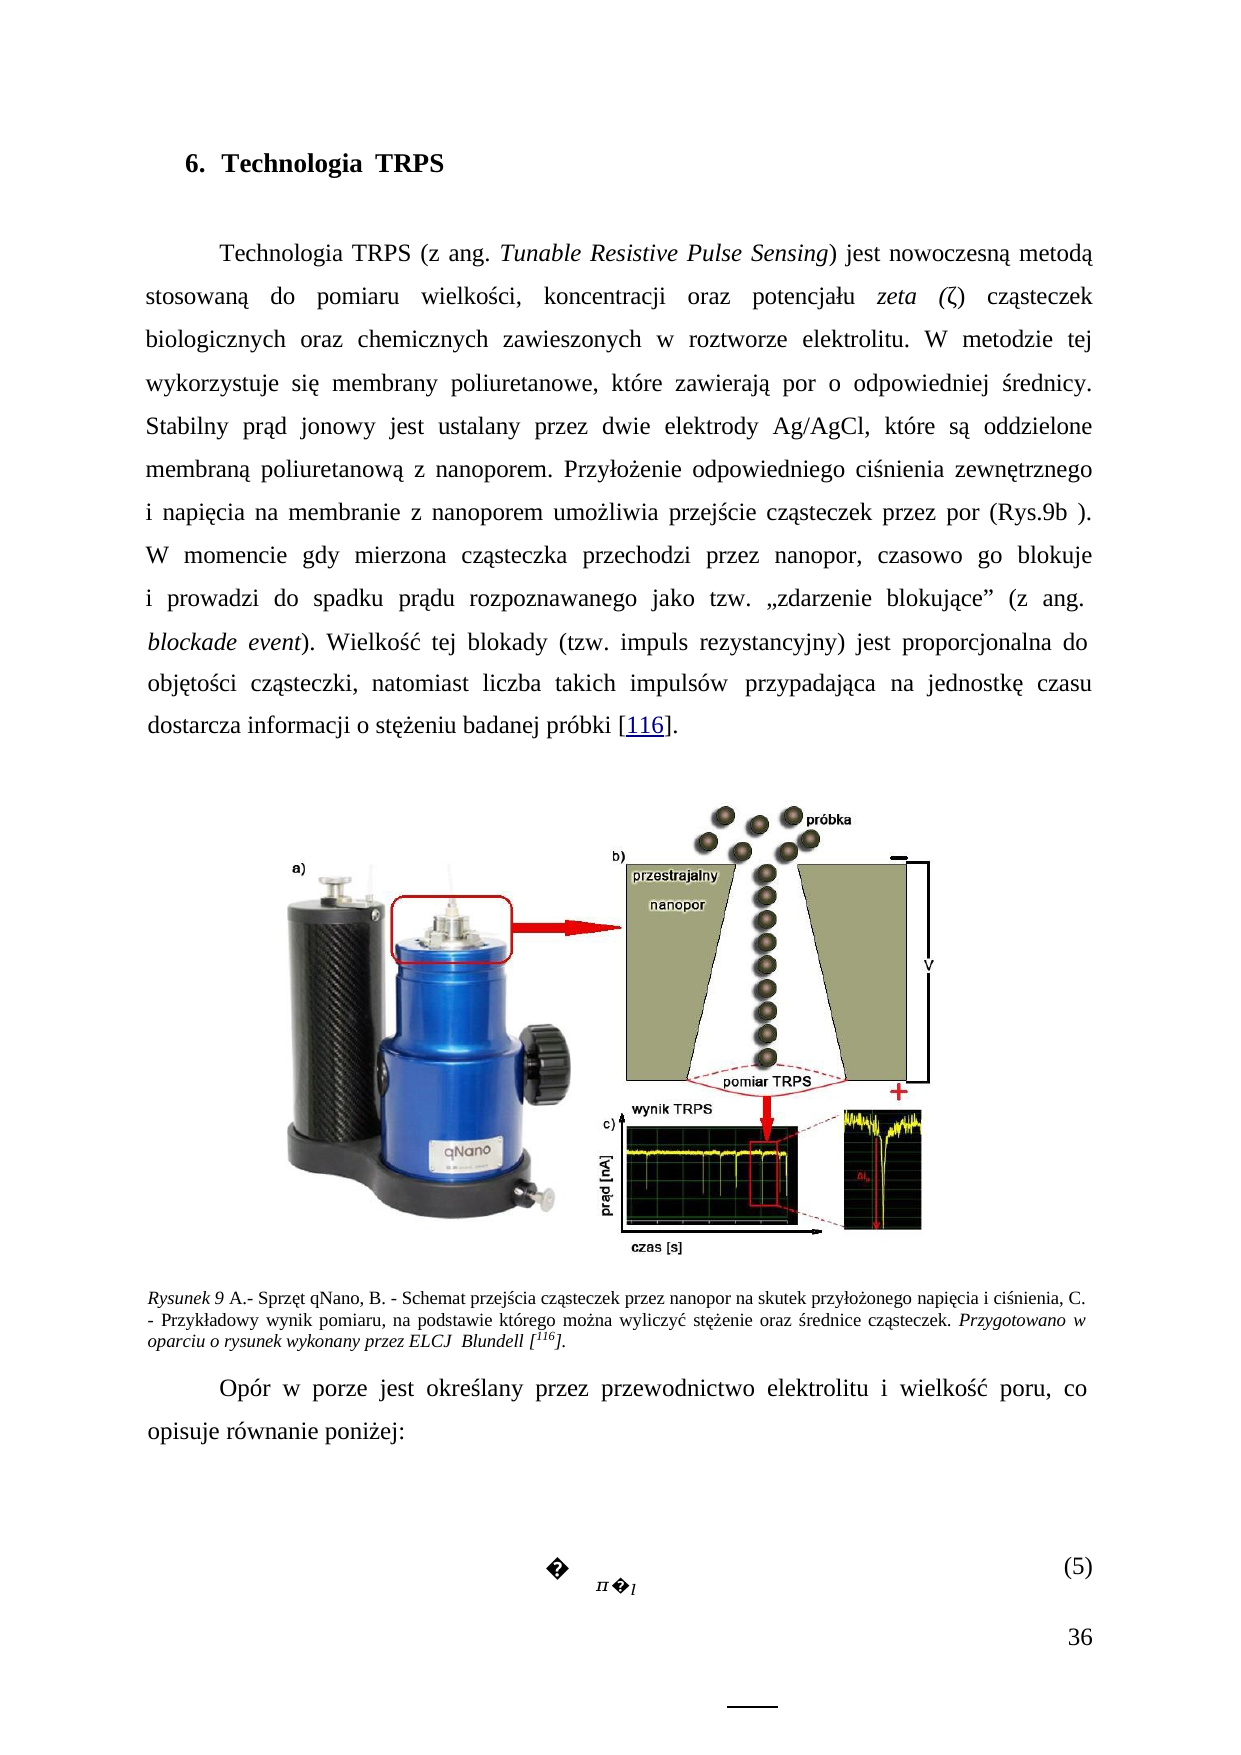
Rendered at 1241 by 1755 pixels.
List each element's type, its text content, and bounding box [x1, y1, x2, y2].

text na [890, 670, 916, 697]
text 6. Technologia TRPS [185, 149, 448, 179]
text dostarcza informacji o stężeniu badanej próbki [116]. [147, 710, 733, 739]
text - Przykładowy wynik pomiaru, na podstawie którego można wyliczyć stężenie oraz średnice cząsteczek. Przygotowano w oparciu o rysunek wykonany przez ELCJ Blundell [116]. [147, 1309, 1093, 1352]
text Rysunek 9 A.- Sprzęt qNano, B. - Schemat przejścia cząsteczek przez nanopor na skutek przyłożonego napięcia i ciśnienia, C. [147, 1288, 1095, 1309]
text (5) [1063, 1553, 1094, 1580]
text 𝜋�𝑙�𝑠 [594, 1572, 646, 1597]
text 36 [1068, 1624, 1095, 1651]
text Technologia TRPS (z ang. Tunable Resistive Pulse Sensing) jest nowoczesną metodą stosowaną do pomiaru wielkości, koncentracji oraz potencjału zeta (ζ) cząsteczek biologicznych oraz chemicznych zawieszonych w roztworze elektrolitu. W metodzie tej wykorzystuje się membrany poliuretanowe, które zawierają por o odpowiedniej średnicy. Stabilny prąd jonowy jest ustalany przez dwie elektrody Ag/AgCl, które są oddzielone membraną poliuretanową z nanoporem. Przyłożenie odpowiedniego ciśnienia zewnętrznego i napięcia na membranie z nanoporem umożliwia przejście cząsteczek przez por (Rys.9b ). W momencie gdy mierzona cząsteczka przechodzi przez nanopor, czasowo go blokuje i prowadzi do spadku prądu rozpoznawanego jako tzw. „zdarzenie blokujące” (z ang. [145, 238, 1093, 612]
text opisuje równanie poniżej: [147, 1416, 1094, 1445]
text Opór w porze jest określany przez przewodnictwo elektrolitu i wielkość poru, co [145, 1374, 1094, 1402]
text przypadająca [745, 670, 879, 697]
text jednostkę [927, 670, 1025, 697]
text objętości cząsteczki, natomiast liczba takich impulsów [147, 670, 733, 697]
text czasu [1037, 670, 1094, 697]
text � = [545, 1553, 589, 1583]
text blockade event). Wielkość tej blokady (tzw. impuls rezystancyjny) jest proporcjonalna do [147, 627, 1095, 656]
